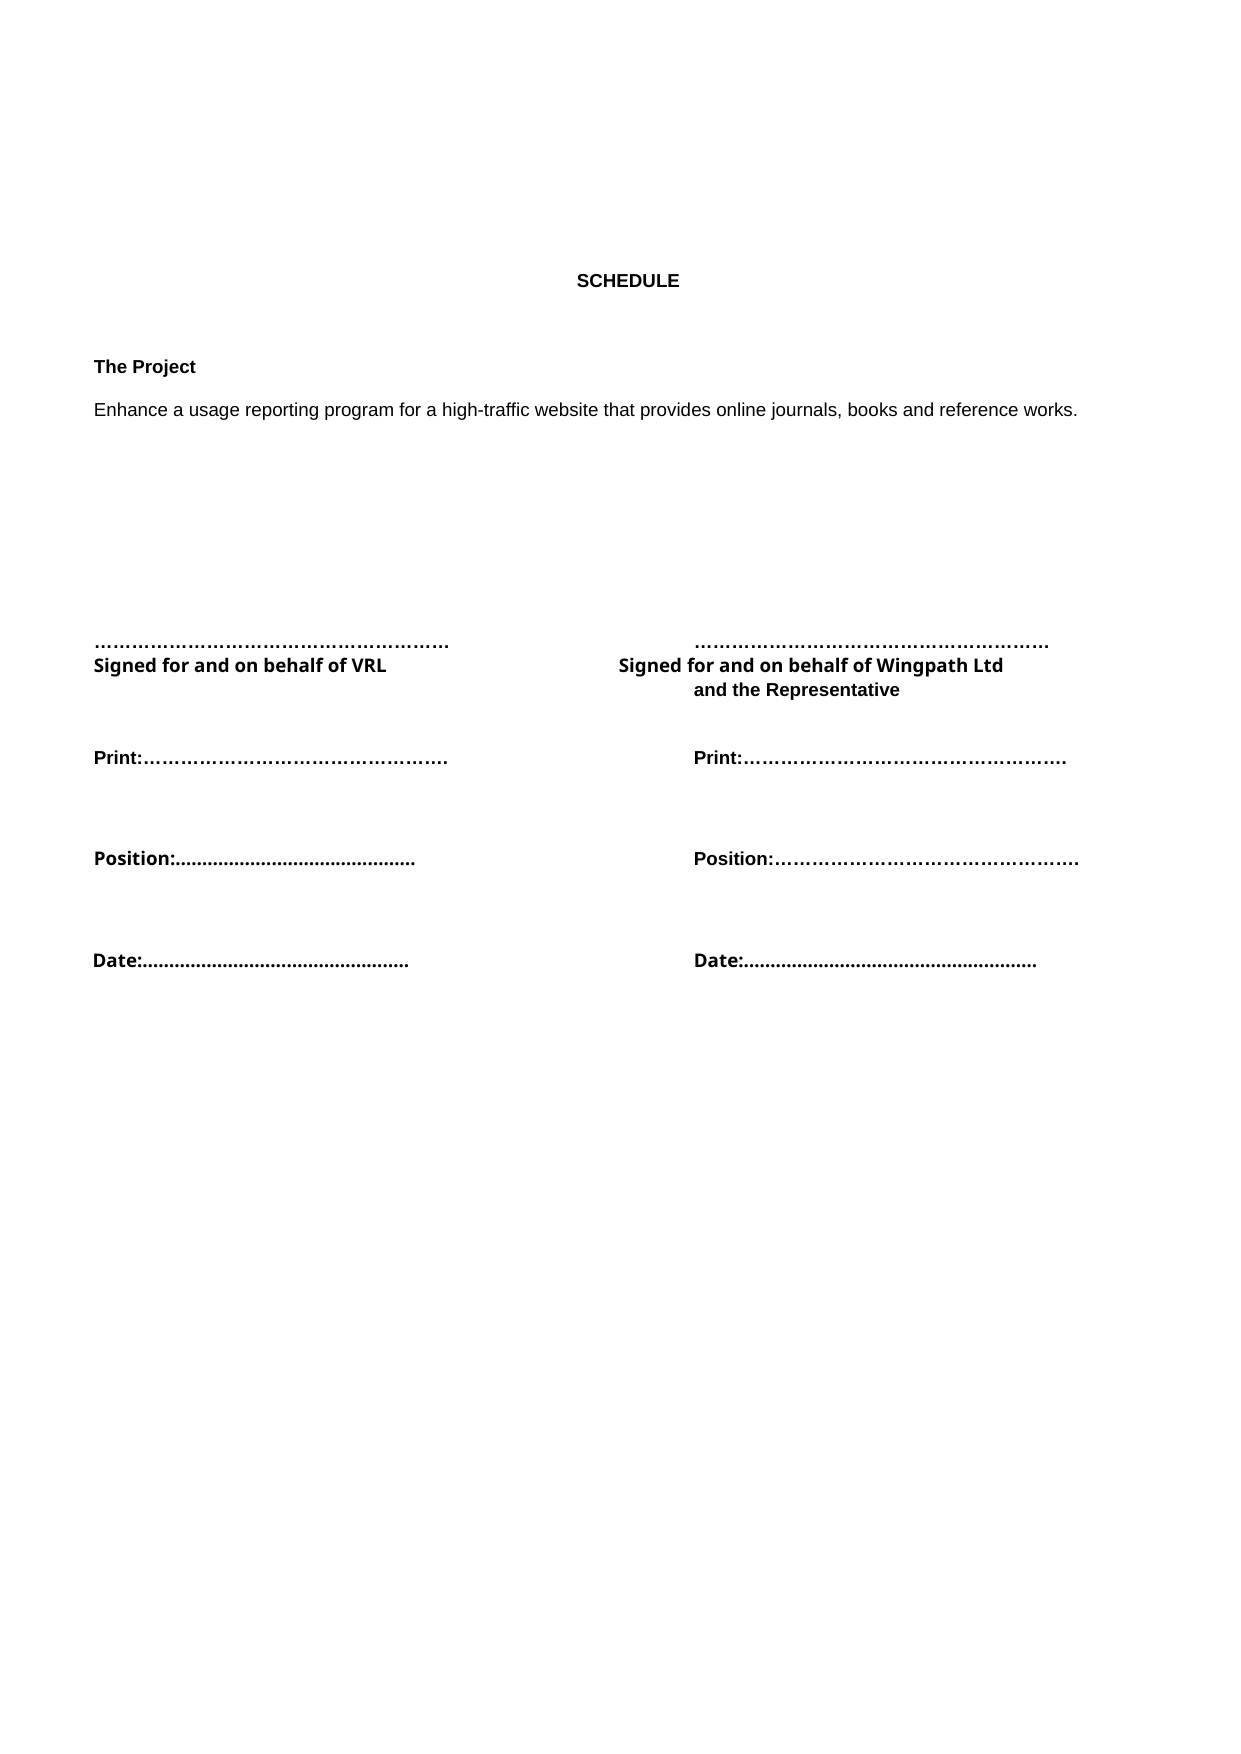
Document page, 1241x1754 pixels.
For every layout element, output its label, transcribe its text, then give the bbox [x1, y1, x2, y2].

text Position:……………………………………… Position:…………………………………………. [94, 845, 1180, 871]
text Date:………………………………………….. Date:………………………………………………. [92, 947, 1162, 973]
text The Project [94, 356, 1163, 377]
subtitle SCHEDULE [94, 269, 1163, 291]
text Signed for and on behalf of VRL Signed for and on behalf of Wingpath Ltd [94, 653, 1180, 678]
text and the Representative [619, 678, 1180, 700]
text Enhance a usage reporting program for a high-traffic website that provides online journals, books and reference works. [94, 399, 1162, 420]
text ………………………………………………… ………………………………………………… [94, 631, 1180, 653]
text Print:…………………………………………. Print:……………………………………………. [94, 747, 1180, 768]
